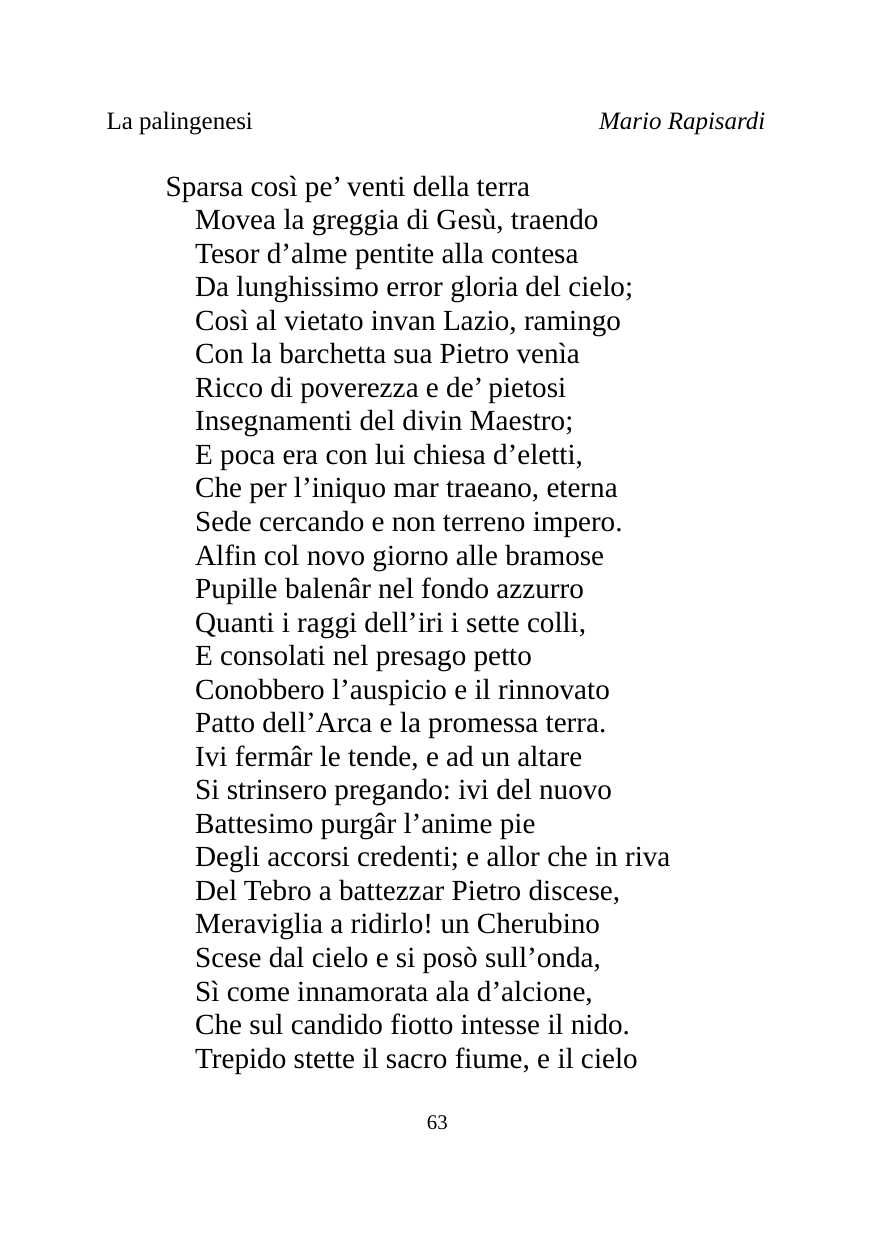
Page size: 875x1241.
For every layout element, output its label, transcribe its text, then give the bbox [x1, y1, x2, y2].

text Sparsa così pe’ venti della terra Movea la greggia di Gesù, traendo Tesor d’alme pentite alla contesa Da lunghissimo error gloria del cielo; Così al vietato invan Lazio, ramingo Con la barchetta sua Pietro venìa Ricco di poverezza e de’ pietosi Insegnamenti del divin Maestro; E poca era con lui chiesa d’eletti, Che per l’iniquo mar traeano, eterna Sede cercando e non terreno impero. Alfin col novo giorno alle bramose Pupille balenâr nel fondo azzurro Quanti i raggi dell’iri i sette colli, E consolati nel presago petto Conobbero l’auspicio e il rinnovato Patto dell’Arca e la promessa terra. Ivi fermâr le tende, e ad un altare Si strinsero pregando: ivi del nuovo Battesimo purgâr l’anime pie Degli accorsi credenti; e allor che in riva Del Tebro a battezzar Pietro discese, Meraviglia a ridirlo! un Cherubino Scese dal cielo e si posò sull’onda, Sì come innamorata ala d’alcione, Che sul candido fiotto intesse il nido. Trepido stette il sacro fiume, e il cielo [165, 169, 768, 1074]
